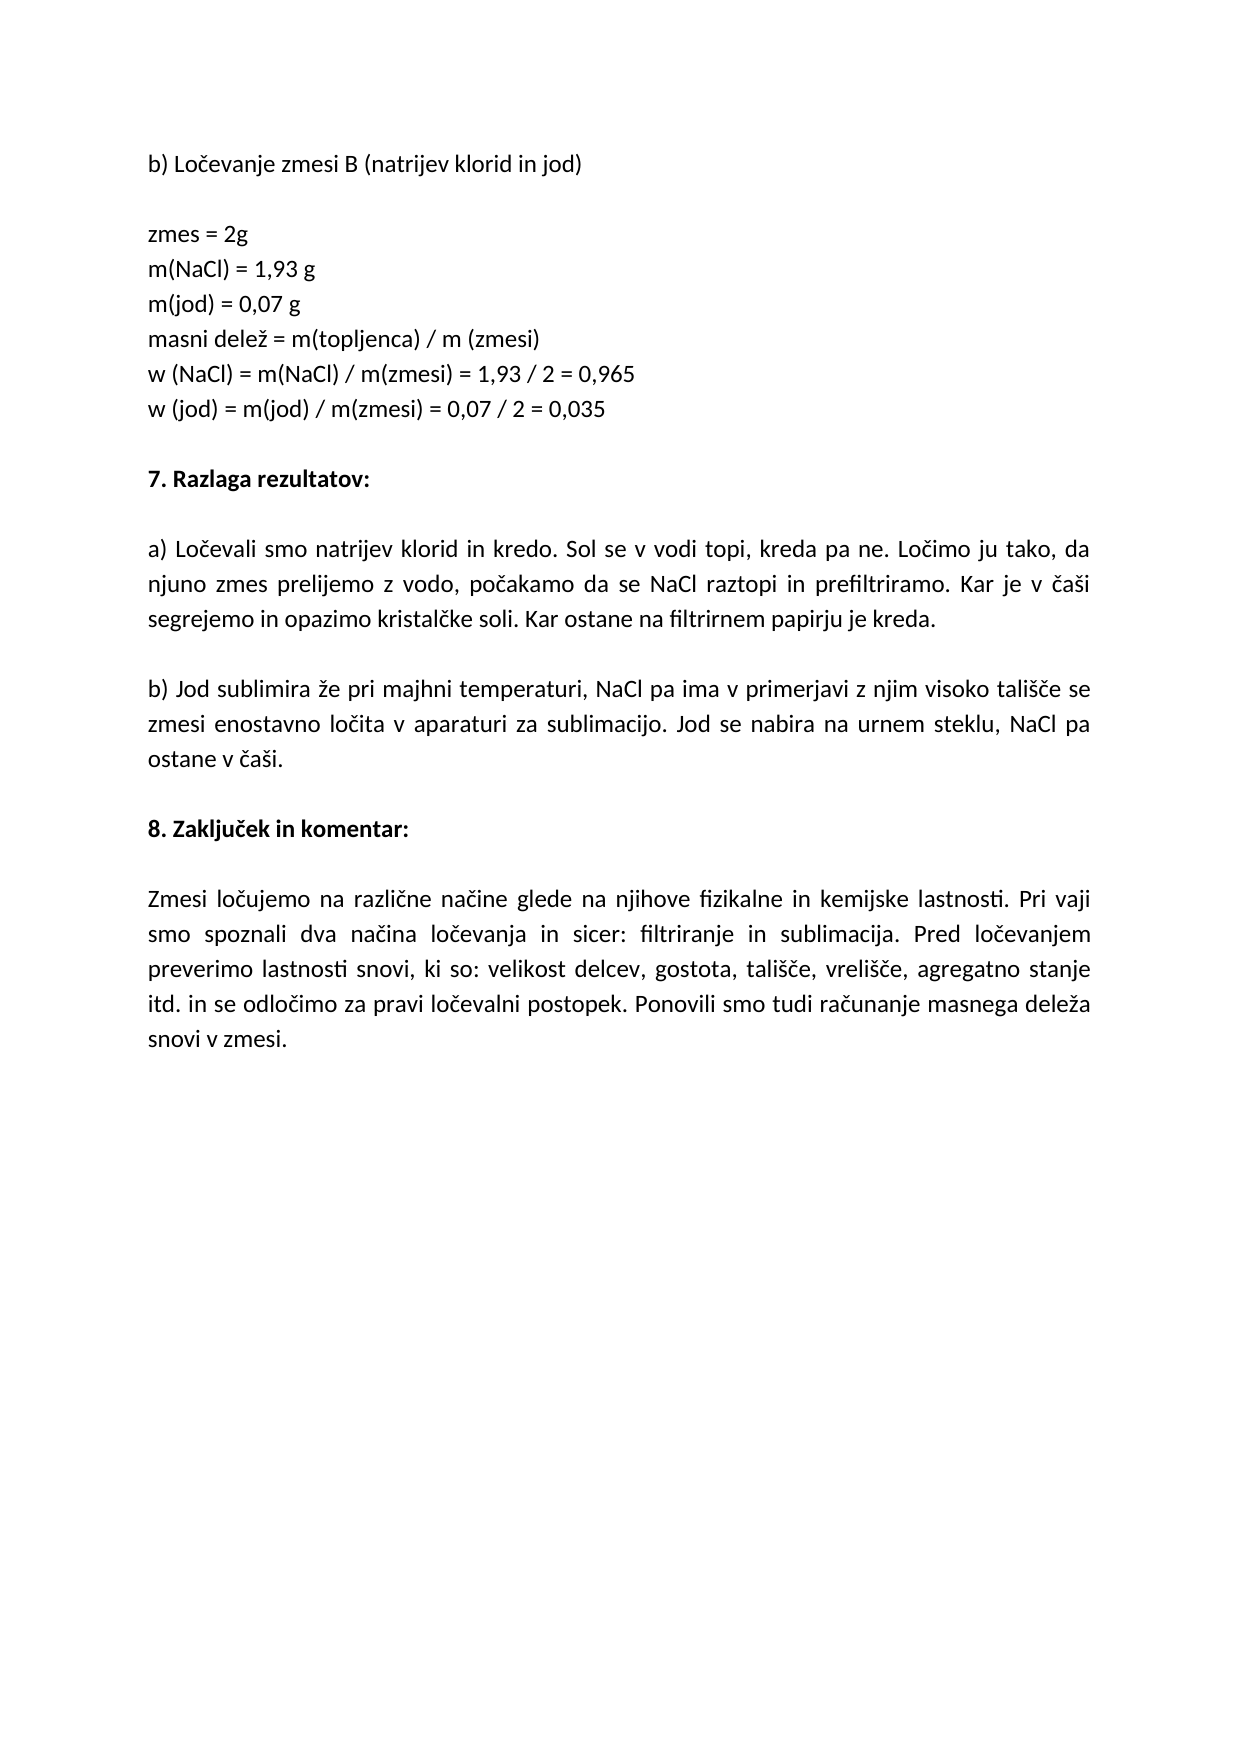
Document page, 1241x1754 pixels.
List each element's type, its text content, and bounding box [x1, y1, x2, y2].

text b) Jod sublimira že pri majhni temperaturi, NaCl pa ima v primerjavi z njim visoko tališče se zmesi enostavno ločita v aparaturi za sublimacijo. Jod se nabira na urnem steklu, NaCl pa ostane v čaši. [148, 673, 1092, 773]
text 7. Razlaga rezultatov: [148, 463, 1092, 493]
text masni delež = m(topljenca) / m (zmesi) [148, 323, 1092, 353]
text 8. Zaključek in komentar: [148, 813, 1092, 843]
text w (jod) = m(jod) / m(zmesi) = 0,07 / 2 = 0,035 [148, 393, 1092, 423]
text w (NaCl) = m(NaCl) / m(zmesi) = 1,93 / 2 = 0,965 [148, 358, 1092, 388]
text m(NaCl) = 1,93 g [148, 253, 1092, 283]
text b) Ločevanje zmesi B (natrijev klorid in jod) [148, 148, 1092, 178]
text zmes = 2g [148, 218, 1092, 248]
text a) Ločevali smo natrijev klorid in kredo. Sol se v vodi topi, kreda pa ne. Ločimo ju tako, da njuno zmes prelijemo z vodo, počakamo da se NaCl raztopi in prefiltriramo. Kar je v čaši segrejemo in opazimo kristalčke soli. Kar ostane na filtrirnem papirju je kreda. [148, 533, 1092, 633]
text m(jod) = 0,07 g [148, 288, 1092, 318]
text Zmesi ločujemo na različne načine glede na njihove fizikalne in kemijske lastnosti. Pri vaji smo spoznali dva načina ločevanja in sicer: filtriranje in sublimacija. Pred ločevanjem preverimo lastnosti snovi, ki so: velikost delcev, gostota, tališče, vrelišče, agregatno stanje itd. in se odločimo za pravi ločevalni postopek. Ponovili smo tudi računanje masnega deleža snovi v zmesi. [148, 883, 1092, 1053]
